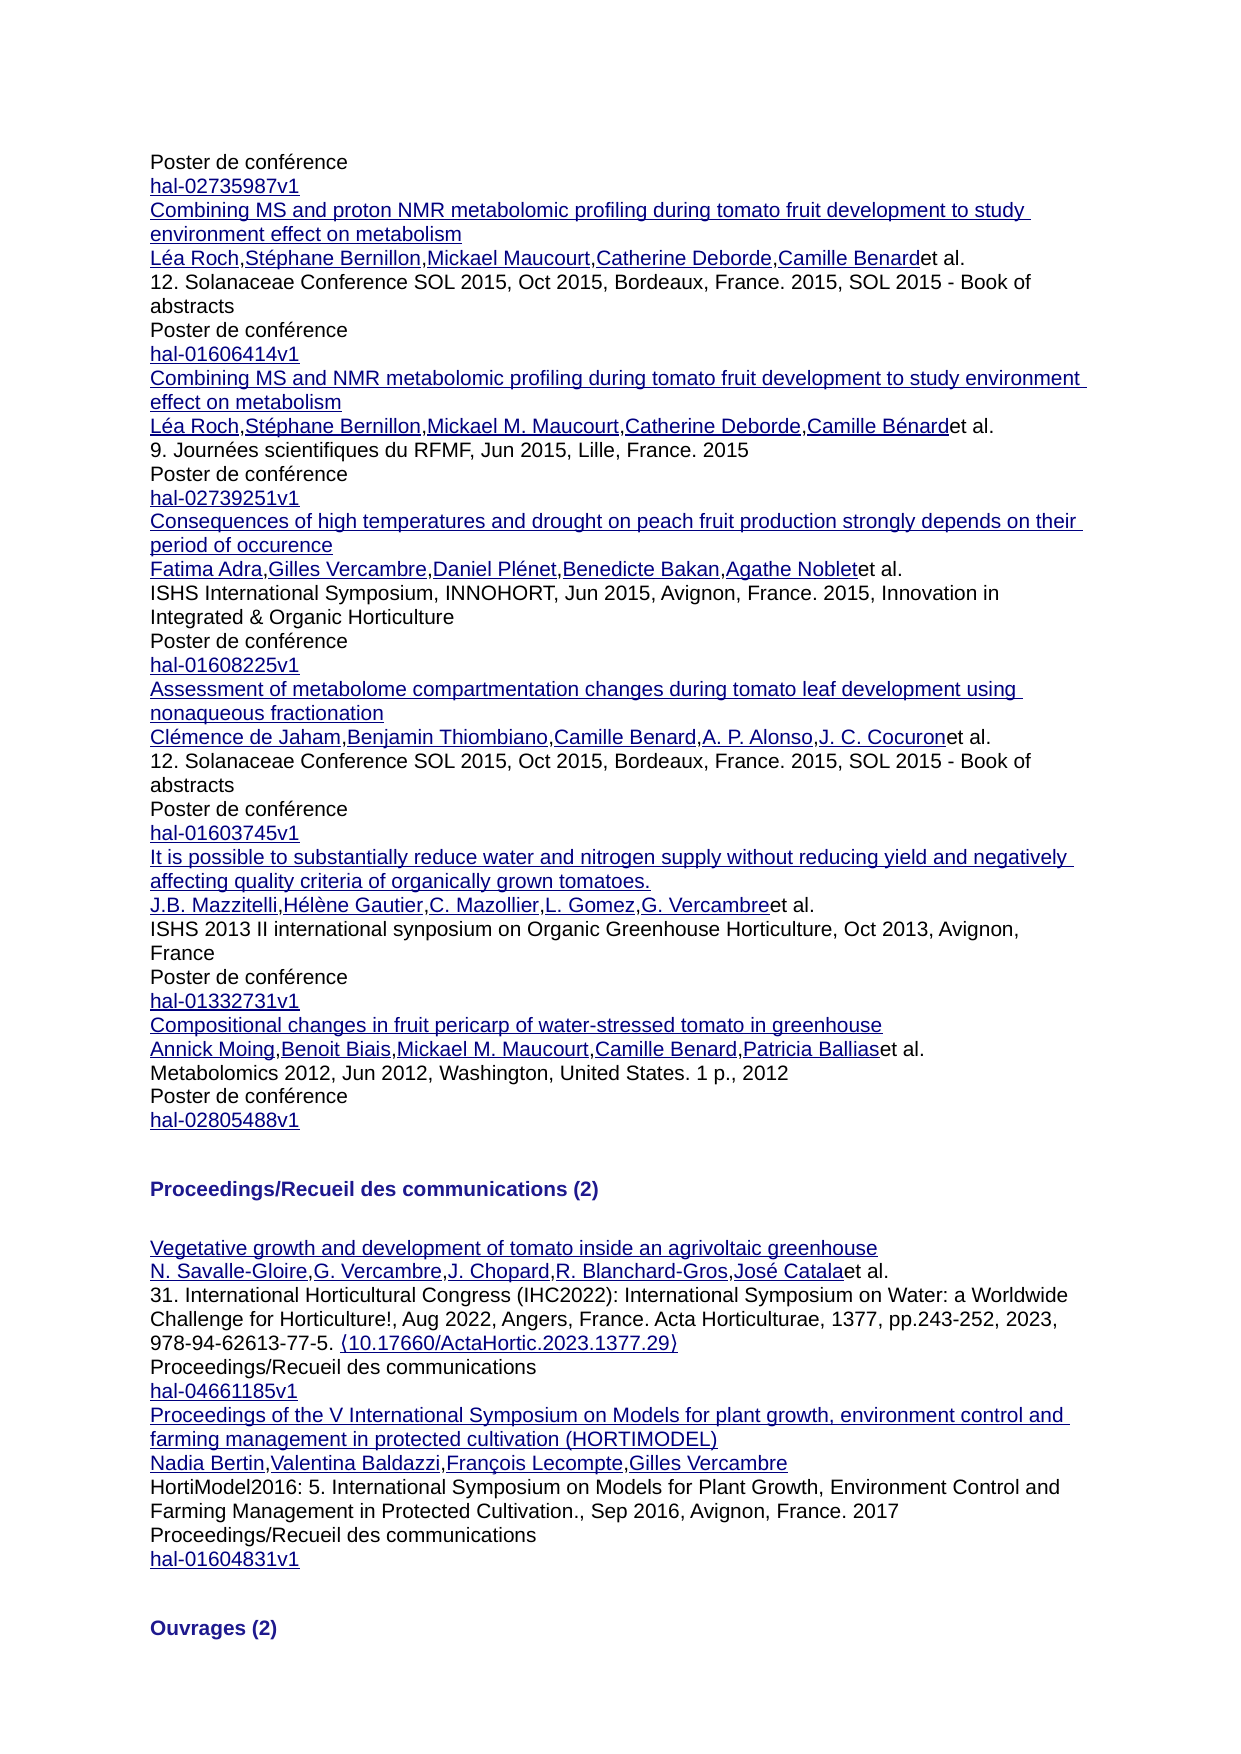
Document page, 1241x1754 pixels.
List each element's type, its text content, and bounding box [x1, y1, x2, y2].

table_cell Combining MS and NMR metabolomic profiling during tomato fruit development to study environment effect on metabolism Léa Roch,Stéphane Bernillon,Mickael M. Maucourt,Catherine Deborde,Camille Bénardet al. 9. Journées scientifiques du RFMF, Jun 2015, Lille, France. 2015 Poster de conférence hal-02739251v1 [150, 366, 1090, 509]
subtitle Ouvrages (2) [150, 1616, 1090, 1639]
subtitle Proceedings/Recueil des communications (2) [150, 1177, 1090, 1201]
table_cell Consequences of high temperatures and drought on peach fruit production strongly depends on their period of occurence Fatima Adra,Gilles Vercambre,Daniel Plénet,Benedicte Bakan,Agathe Nobletet al. ISHS International Symposium, INNOHORT, Jun 2015, Avignon, France. 2015, Innovation in Integrated & Organic Horticulture Poster de conférence hal-01608225v1 [150, 509, 1090, 677]
table_cell It is possible to substantially reduce water and nitrogen supply without reducing yield and negatively affecting quality criteria of organically grown tomatoes. J.B. Mazzitelli,Hélène Gautier,C. Mazollier,L. Gomez,G. Vercambreet al. ISHS 2013 II international synposium on Organic Greenhouse Horticulture, Oct 2013, Avignon, France Poster de conférence hal-01332731v1 [150, 845, 1090, 1012]
table_cell Poster de conférence hal-02735987v1 [150, 150, 1090, 198]
table_cell Compositional changes in fruit pericarp of water-stressed tomato in greenhouse Annick Moing,Benoit Biais,Mickael M. Maucourt,Camille Benard,Patricia Balliaset al. Metabolomics 2012, Jun 2012, Washington, United States. 1 p., 2012 Poster de conférence hal-02805488v1 [150, 1013, 1090, 1132]
table_header Vegetative growth and development of tomato inside an agrivoltaic greenhouse N. Savalle-Gloire,G. Vercambre,J. Chopard,R. Blanchard-Gros,José Catalaet al. 31. International Horticultural Congress (IHC2022): International Symposium on Water: a Worldwide Challenge for Horticulture!, Aug 2022, Angers, France. Acta Horticulturae, 1377, pp.243-252, 2023, 978-94-62613-77-5. ⟨10.17660/ActaHortic.2023.1377.29⟩ Proceedings/Recueil des communications hal-04661185v1 [150, 1235, 1090, 1403]
table_cell Proceedings of the V International Symposium on Models for plant growth, environment control and farming management in protected cultivation (HORTIMODEL) Nadia Bertin,Valentina Baldazzi,François Lecompte,Gilles Vercambre HortiModel2016: 5. International Symposium on Models for Plant Growth, Environment Control and Farming Management in Protected Cultivation., Sep 2016, Avignon, France. 2017 Proceedings/Recueil des communications hal-01604831v1 [150, 1403, 1090, 1571]
table_cell Combining MS and proton NMR metabolomic profiling during tomato fruit development to study environment effect on metabolism Léa Roch,Stéphane Bernillon,Mickael Maucourt,Catherine Deborde,Camille Benardet al. 12. Solanaceae Conference SOL 2015, Oct 2015, Bordeaux, France. 2015, SOL 2015 - Book of abstracts Poster de conférence hal-01606414v1 [150, 198, 1090, 366]
table_cell Assessment of metabolome compartmentation changes during tomato leaf development using nonaqueous fractionation Clémence de Jaham,Benjamin Thiombiano,Camille Benard,A. P. Alonso,J. C. Cocuronet al. 12. Solanaceae Conference SOL 2015, Oct 2015, Bordeaux, France. 2015, SOL 2015 - Book of abstracts Poster de conférence hal-01603745v1 [150, 677, 1090, 845]
